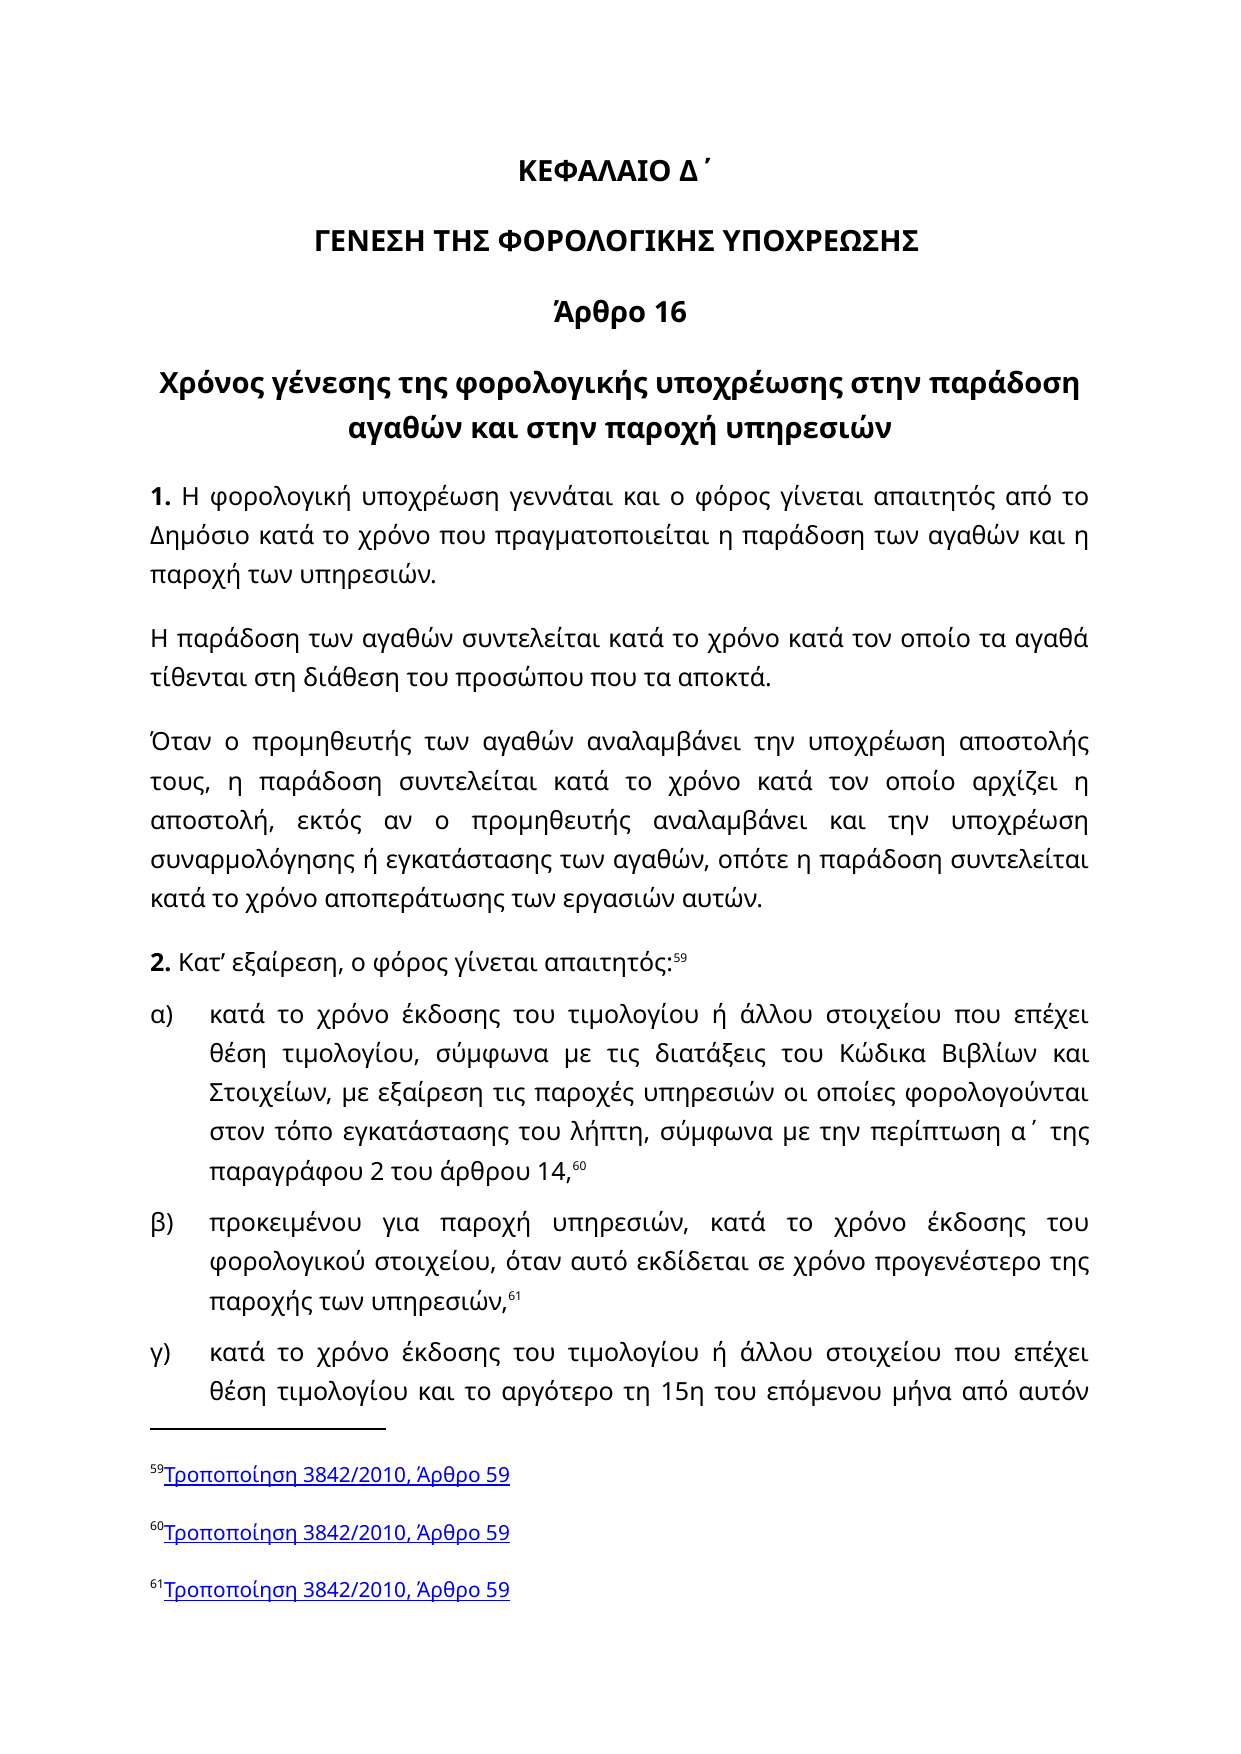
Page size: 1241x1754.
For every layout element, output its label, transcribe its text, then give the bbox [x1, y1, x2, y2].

list β) προκειμένου για παροχή υπηρεσιών, κατά το χρόνο έκδοσης του φορολογικού στοιχείου, όταν αυτό εκδίδεται σε χρόνο προγενέστερο της παροχής των υπηρεσιών, [150, 1205, 1090, 1317]
subtitle Άρθρο 16 [150, 291, 1090, 331]
subtitle ΚΕΦΑΛΑΙΟ Δ΄ [150, 150, 1090, 190]
text Τροποποίηση 3842/2010, Άρθρο 59 [150, 1460, 1090, 1489]
text Όταν ο προμηθευτής των αγαθών αναλαμβάνει την υποχρέωση αποστολής τους, η παράδοση συντελείται κατά το χρόνο κατά τον οποίο αρχίζει η αποστολή, εκτός αν ο προμηθευτής αναλαμβάνει και την υποχρέωση συναρμολόγησης ή εγκατάστασης των αγαθών, οπότε η παράδοση συντελείται κατά το χρόνο αποπεράτωσης των εργασιών αυτών. [150, 724, 1090, 915]
list α) κατά το χρόνο έκδοσης του τιμολογίου ή άλλου στοιχείου που επέχει θέση τιμολογίου, σύμφωνα με τις διατάξεις του Κώδικα Βιβλίων και Στοιχείων, με εξαίρεση τις παροχές υπηρεσιών οι οποίες φορολογούνται στον τόπο εγκατάστασης του λήπτη, σύμφωνα με την περίπτωση α΄ της παραγράφου 2 του άρθρου 14, [150, 996, 1090, 1187]
subtitle ΓΕΝΕΣΗ ΤΗΣ ΦΟΡΟΛΟΓΙΚΗΣ ΥΠΟΧΡΕΩΣΗΣ [150, 221, 1090, 260]
subtitle Χρόνος γένεσης της φορολογικής υποχρέωσης στην παράδοση αγαθών και στην παροχή υπηρεσιών [150, 362, 1090, 447]
text 2. Κατ’ εξαίρεση, ο φόρος γίνεται απαιτητός: [150, 945, 1090, 979]
text Τροποποίηση 3842/2010, Άρθρο 59 [150, 1518, 1090, 1546]
list γ) κατά το χρόνο έκδοσης του τιμολογίου ή άλλου στοιχείου που επέχει θέση τιμολογίου και το αργότερο τη 15η του επόμενου μήνα από αυτόν [150, 1335, 1090, 1408]
text 1. Η φορολογική υποχρέωση γεννάται και ο φόρος γίνεται απαιτητός από το Δημόσιο κατά το χρόνο που πραγματοποιείται η παράδοση των αγαθών και η παροχή των υπηρεσιών. [150, 478, 1090, 591]
text Τροποποίηση 3842/2010, Άρθρο 59 [150, 1576, 1090, 1604]
text Η παράδοση των αγαθών συντελείται κατά το χρόνο κατά τον οποίο τα αγαθά τίθενται στη διάθεση του προσώπου που τα αποκτά. [150, 621, 1090, 694]
